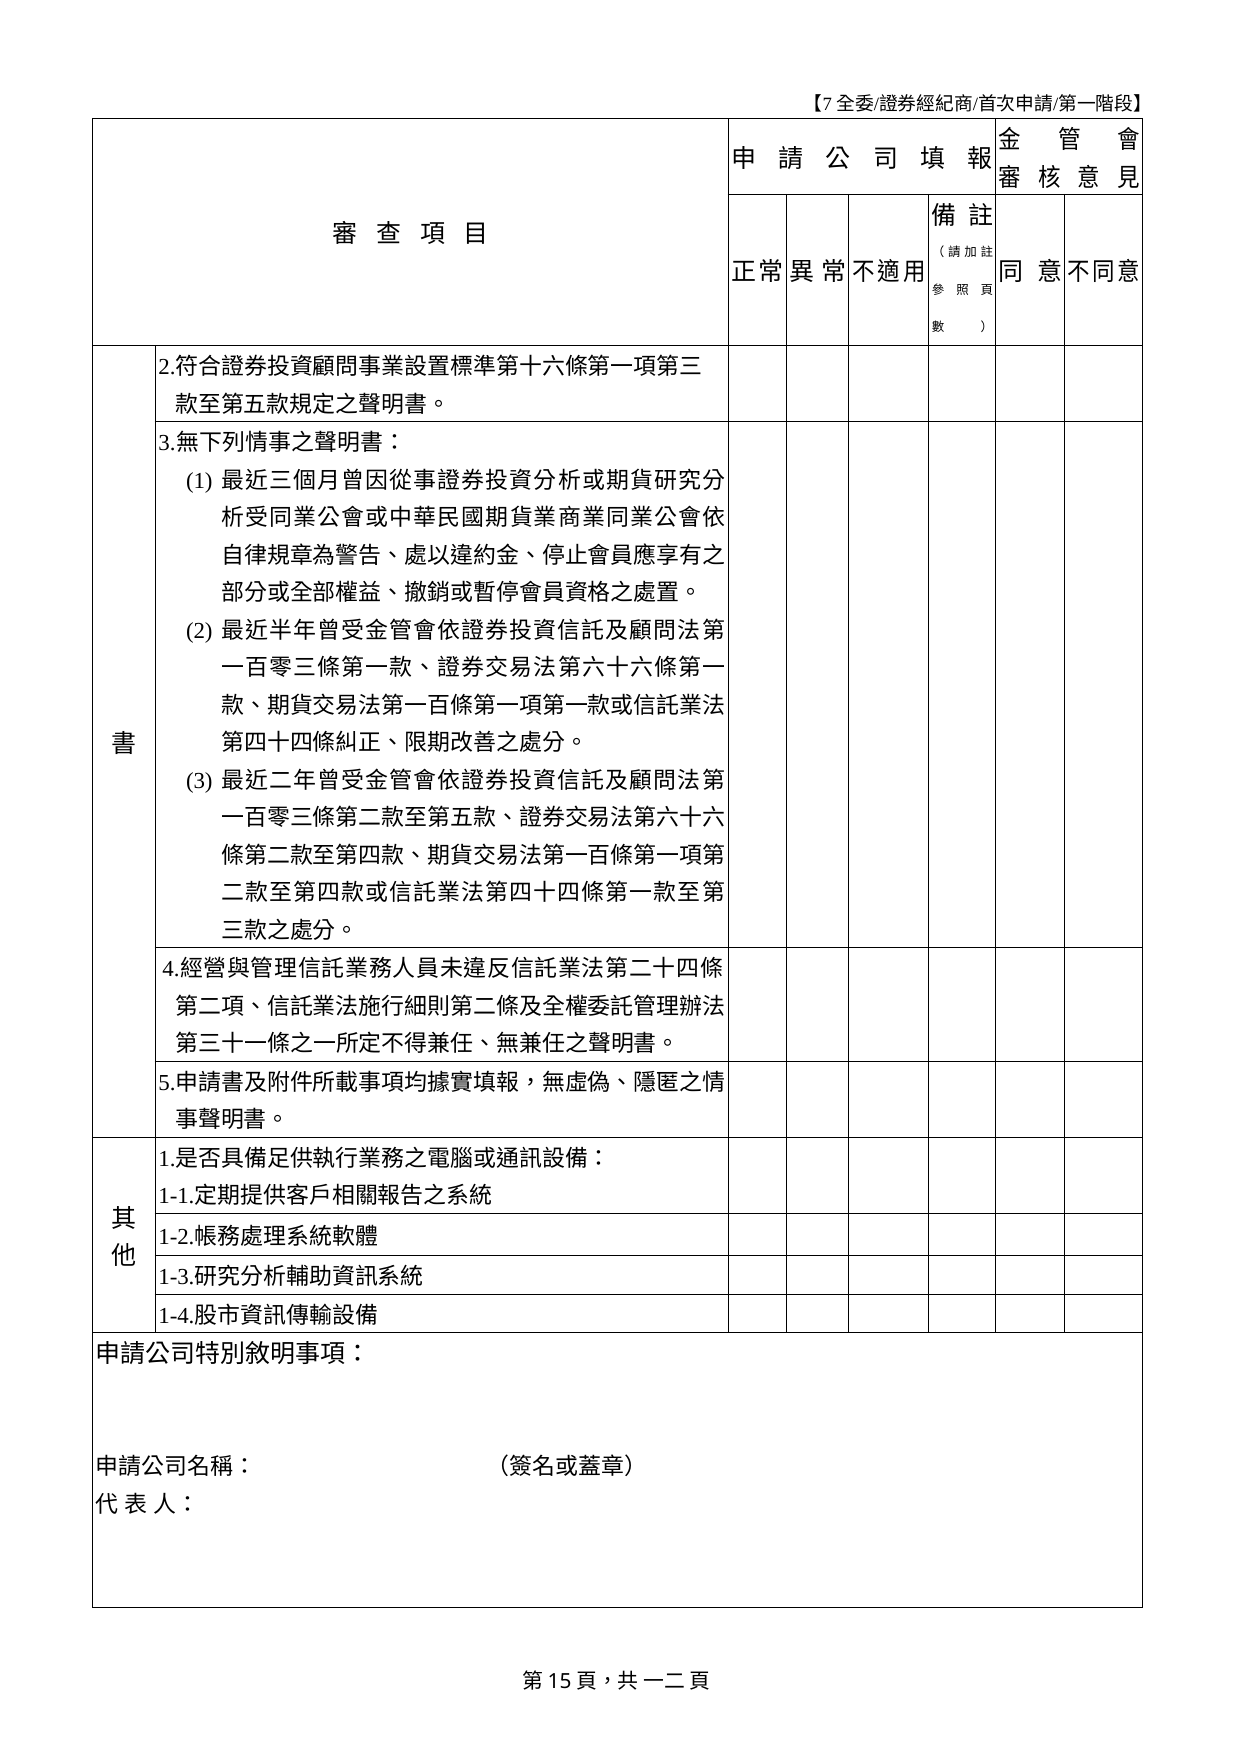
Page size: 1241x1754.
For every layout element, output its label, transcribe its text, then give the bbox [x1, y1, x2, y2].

table_header 審 查 項 目 [93, 119, 728, 345]
table_cell 異常 [787, 195, 848, 345]
table_cell 無下列情事之聲明書： 最近三個月曾因從事證券投資分析或期貨研究分析受同業公會或中華民國期貨業商業同業公會依自律規章為警告、處以違約金、停止會員應享有之部分或全部權益、撤銷或暫停會員資格之處置。 最近半年曾受金管會依證券投資信託及顧問法第一百零三條第一款、證券交易法第六十六條第一款、期貨交易法第一百條第一項第一款或信託業法第四十四條糾正、限期改善之處分。 最近二年曾受金管會依證券投資信託及顧問法第一百零三條第二款至第五款、證券交易法第六十六條第二款至第四款、期貨交易法第一百條第一項第二款至第四款或信託業法第四十四條第一款至第三款之處分。 [156, 422, 728, 947]
table_cell [849, 1062, 928, 1137]
table_cell [996, 346, 1064, 421]
table_cell [929, 422, 995, 947]
table_cell [729, 948, 786, 1061]
table_cell [787, 1256, 848, 1294]
table_cell 其 他 [93, 1138, 155, 1332]
table_cell [729, 1295, 786, 1332]
table_cell [929, 1138, 995, 1213]
table_cell [729, 346, 786, 421]
table_cell [787, 346, 848, 421]
table_cell [1065, 346, 1142, 421]
table_cell [1065, 422, 1142, 947]
table_cell [849, 1295, 928, 1332]
table_cell 4.經營與管理信託業務人員未違反信託業法第二十四條第二項、信託業法施行細則第二條及全權委託管理辦法第三十一條之一所定不得兼任、無兼任之聲明書。 [156, 948, 728, 1061]
table_cell 備註 （請加註參照頁數） [929, 195, 995, 345]
table_cell [787, 422, 848, 947]
table_cell 1.是否具備足供執行業務之電腦或通訊設備： 1-1.定期提供客戶相關報告之系統 [156, 1138, 728, 1213]
table_cell [849, 422, 928, 947]
table_cell [996, 422, 1064, 947]
table_cell [996, 1062, 1064, 1137]
table_cell [1065, 1138, 1142, 1213]
table_cell 不適用 [849, 195, 928, 345]
table_cell [996, 1256, 1064, 1294]
table_cell [849, 948, 928, 1061]
table_header 金管會 審核意見 [996, 119, 1142, 194]
table_cell 不同意 [1065, 195, 1142, 345]
table_cell [996, 1214, 1064, 1255]
table_cell 書 [93, 346, 155, 1137]
table_cell [787, 1295, 848, 1332]
table_cell [729, 422, 786, 947]
table_cell 5.申請書及附件所載事項均據實填報，無虛偽、隱匿之情事聲明書。 [156, 1062, 728, 1137]
table_cell 1-4.股市資訊傳輸設備 [156, 1295, 728, 1332]
table_cell [929, 948, 995, 1061]
table_cell [787, 1062, 848, 1137]
table_cell 申請公司特別敘明事項： 申請公司名稱： （簽名或蓋章） 代 表 人： (聯絡人及聯絡電話： ) [93, 1333, 1142, 1607]
table_cell 1-2.帳務處理系統軟體 [156, 1214, 728, 1255]
table_cell [1065, 1214, 1142, 1255]
table_cell [849, 1256, 928, 1294]
table_cell [1065, 1256, 1142, 1294]
table_cell [929, 1062, 995, 1137]
table_cell [996, 948, 1064, 1061]
table_cell [929, 346, 995, 421]
table_cell [996, 1295, 1064, 1332]
table_cell [1065, 1295, 1142, 1332]
table_cell 2.符合證券投資顧問事業設置標準第十六條第一項第三款至第五款規定之聲明書。 [156, 346, 728, 421]
table_cell [929, 1295, 995, 1332]
table_cell [729, 1214, 786, 1255]
table_cell [849, 1214, 928, 1255]
table_cell [929, 1214, 995, 1255]
table_cell 1-3.研究分析輔助資訊系統 [156, 1256, 728, 1294]
table_cell [729, 1138, 786, 1213]
table_cell [1065, 1062, 1142, 1137]
table_cell [849, 1138, 928, 1213]
table_cell [729, 1256, 786, 1294]
table_cell 同意 [996, 195, 1064, 345]
table_cell [729, 1062, 786, 1137]
table_cell [787, 1138, 848, 1213]
table_header 申 請 公 司 填 報 [729, 119, 995, 194]
table_cell [849, 346, 928, 421]
table_cell [787, 948, 848, 1061]
table_cell [929, 1256, 995, 1294]
table_cell [1065, 948, 1142, 1061]
table_cell [787, 1214, 848, 1255]
table_cell [996, 1138, 1064, 1213]
table_cell 正常 [729, 195, 786, 345]
